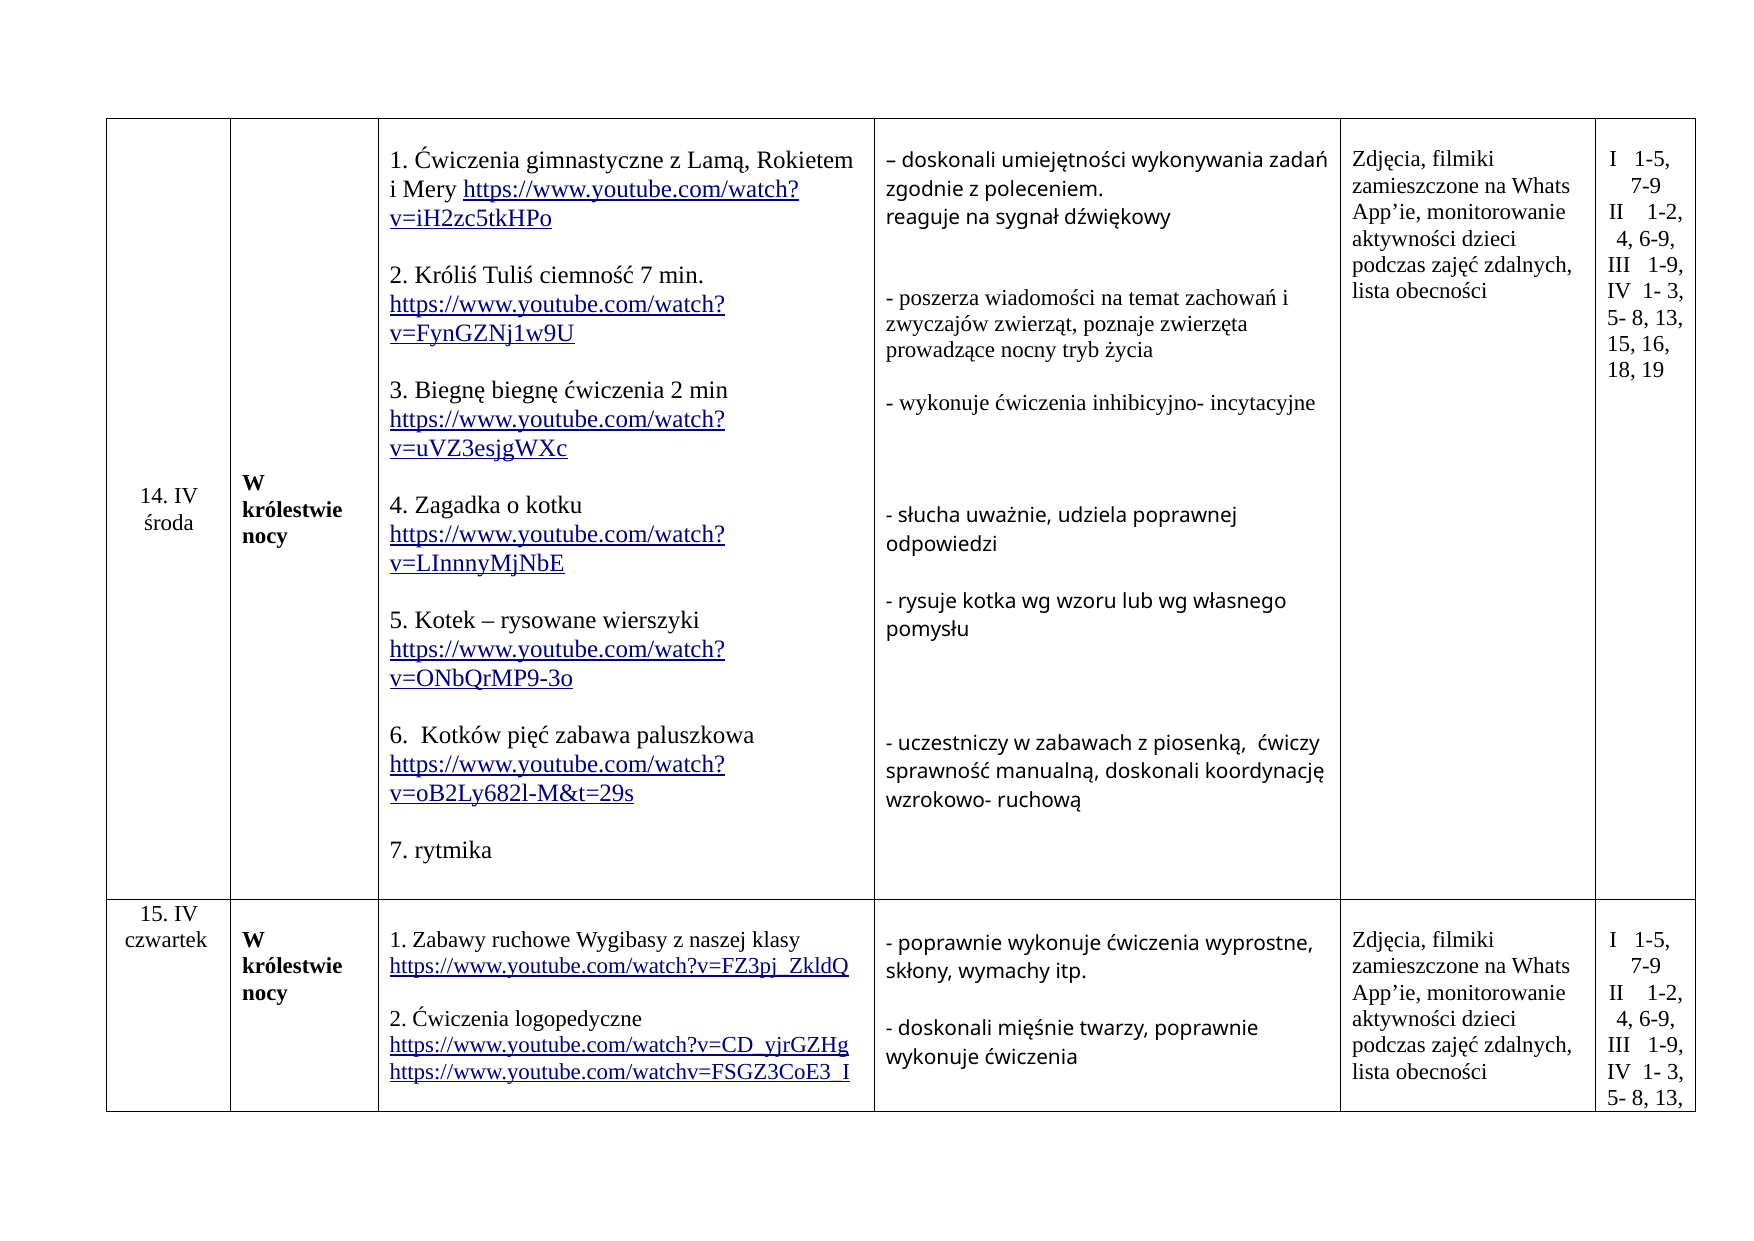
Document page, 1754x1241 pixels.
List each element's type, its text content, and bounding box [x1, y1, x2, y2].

table_cell - poprawnie wykonuje ćwiczenia wyprostne, skłony, wymachy itp. - doskonali mięśnie twarzy, poprawnie wykonuje ćwiczenia [875, 900, 1340, 1111]
table_cell Zdjęcia, filmiki zamieszczone na Whats App’ie, monitorowanie aktywności dzieci podczas zajęć zdalnych, lista obecności [1341, 900, 1595, 1111]
table_cell 1. Zabawy ruchowe Wygibasy z naszej klasy https://www.youtube.com/watch?v=FZ3pj_ZkldQ 2. Ćwiczenia logopedyczne https://www.youtube.com/watch?v=CD_yjrGZHg https://www.youtube.com/watchv=FSGZ3CoE3_I [379, 900, 874, 1111]
table_cell W królestwie nocy [231, 900, 378, 1111]
table_cell I 1-5, 7-9 II 1-2, 4, 6-9, III 1-9, IV 1- 3, 5- 8, 13, 15, 16, 18, 19 [1596, 119, 1695, 899]
table_cell W królestwie nocy [231, 119, 378, 899]
table_cell 1. Ćwiczenia gimnastyczne z Lamą, Rokietem i Mery https://www.youtube.com/watch?v=iH2zc5tkHPo 2. Króliś Tuliś ciemność 7 min. https://www.youtube.com/watch?v=FynGZNj1w9U 3. Biegnę biegnę ćwiczenia 2 min https://www.youtube.com/watch?v=uVZ3esjgWXc 4. Zagadka o kotku https://www.youtube.com/watch?v=LInnnyMjNbE 5. Kotek – rysowane wierszyki https://www.youtube.com/watch?v=ONbQrMP9-3o 6. Kotków pięć zabawa paluszkowa https://www.youtube.com/watch?v=oB2Ly682l-M&t=29s 7. rytmika [379, 119, 874, 899]
table_cell Zdjęcia, filmiki zamieszczone na Whats App’ie, monitorowanie aktywności dzieci podczas zajęć zdalnych, lista obecności [1341, 119, 1595, 899]
table_cell – doskonali umiejętności wykonywania zadań zgodnie z poleceniem. reaguje na sygnał dźwiękowy - poszerza wiadomości na temat zachowań i zwyczajów zwierząt, poznaje zwierzęta prowadzące nocny tryb życia - wykonuje ćwiczenia inhibicyjno- incytacyjne - słucha uważnie, udziela poprawnej odpowiedzi - rysuje kotka wg wzoru lub wg własnego pomysłu - uczestniczy w zabawach z piosenką, ćwiczy sprawność manualną, doskonali koordynację wzrokowo- ruchową [875, 119, 1340, 899]
table_cell I 1-5, 7-9 II 1-2, 4, 6-9, III 1-9, IV 1- 3, 5- 8, 13, [1596, 900, 1695, 1111]
table_cell 14. IV środa [107, 119, 230, 899]
table_cell 15. IV czwartek [107, 900, 230, 1111]
